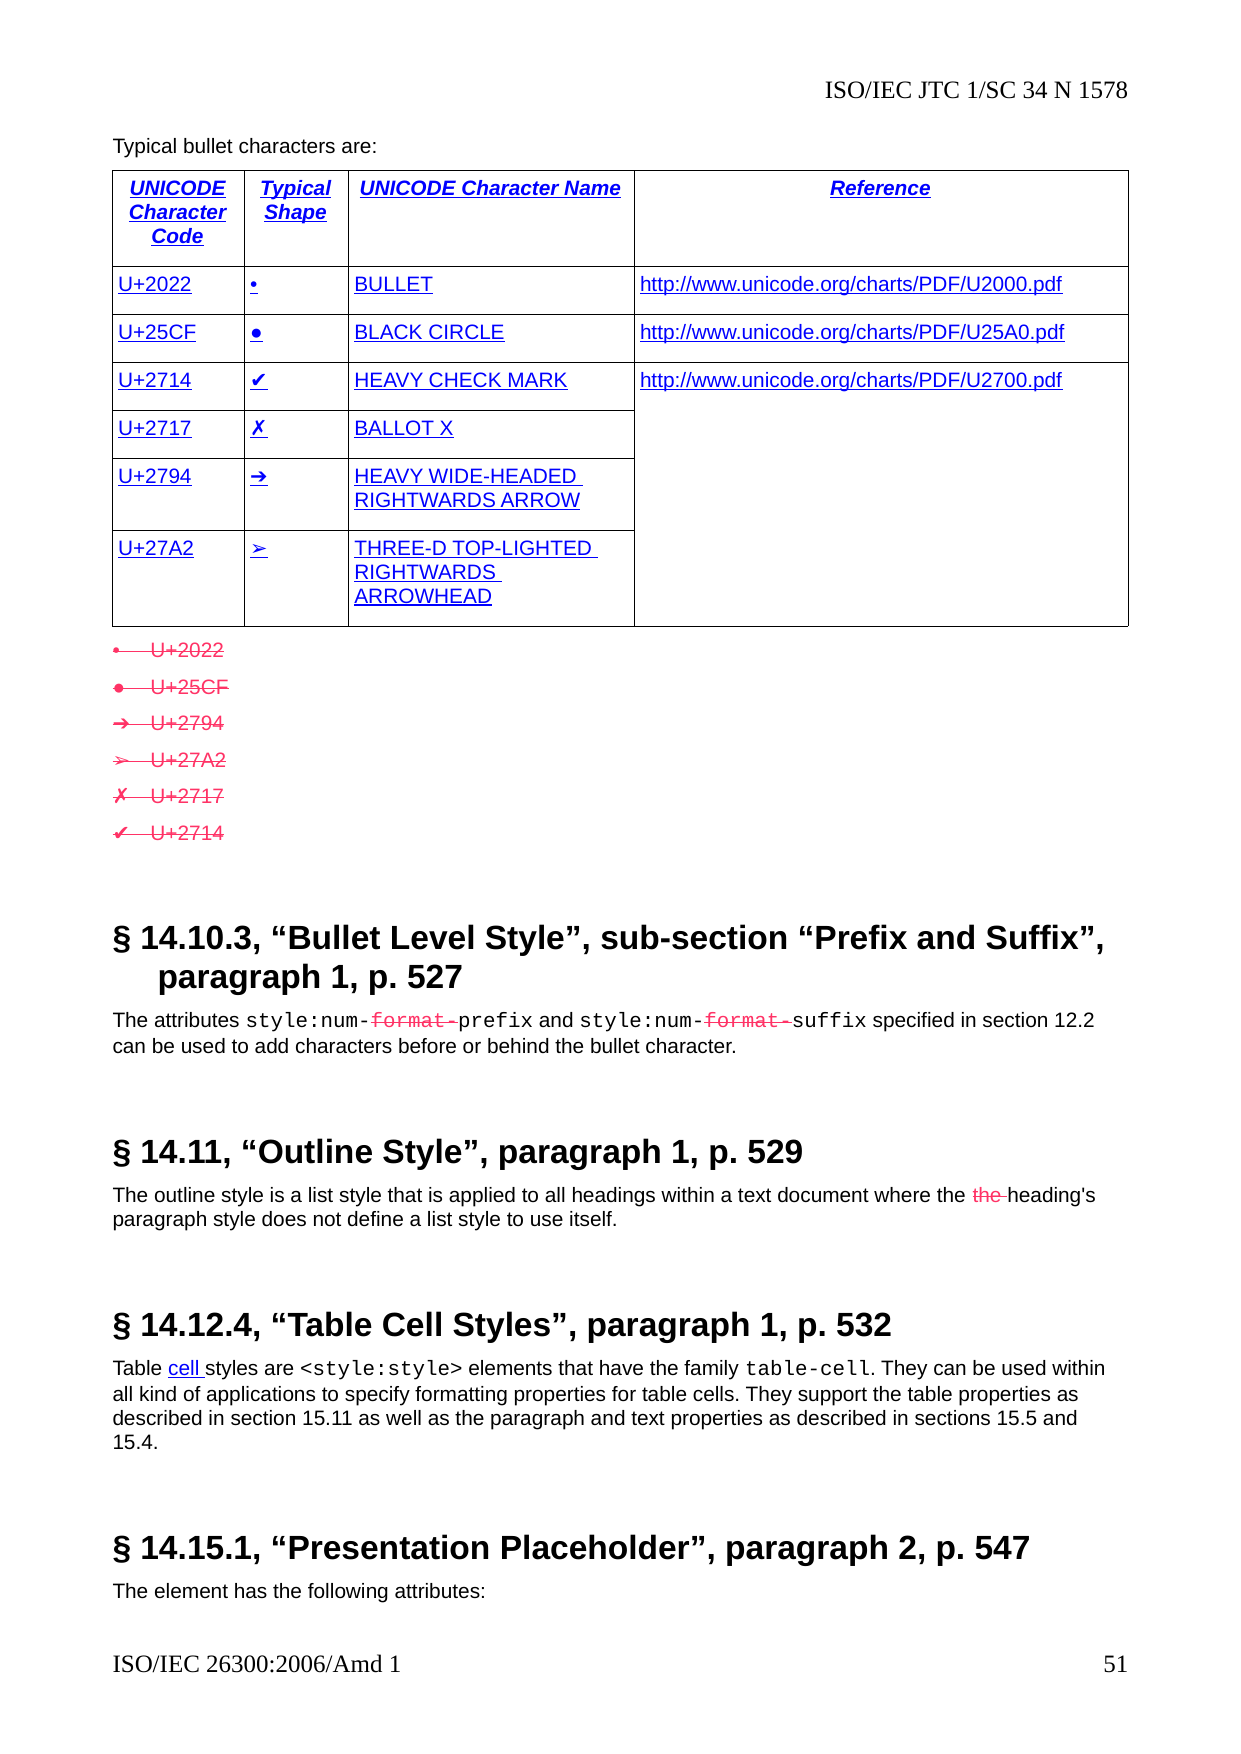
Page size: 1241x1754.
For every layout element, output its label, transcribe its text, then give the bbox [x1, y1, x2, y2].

text The outline style is a list style that is applied to all headings within a text document where the the heading's paragraph style does not define a list style to use itself. [112, 1183, 1128, 1231]
table_cell BALLOT X [349, 411, 634, 458]
table_header Reference [635, 171, 1128, 266]
table_cell http://www.unicode.org/charts/PDF/U2000.pdf [635, 267, 1128, 314]
table_header UNICODE Character Code [113, 171, 244, 266]
text • U+2022 [112, 638, 1128, 662]
table_cell BLACK CIRCLE [349, 315, 634, 362]
table_cell http://www.unicode.org/charts/PDF/U2700.pdf [635, 363, 1128, 626]
table_cell THREE-D TOP-LIGHTED RIGHTWARDS ARROWHEAD [349, 531, 634, 626]
table_cell http://www.unicode.org/charts/PDF/U25A0.pdf [635, 315, 1128, 362]
subtitle § 14.12.4, “Table Cell Styles”, paragraph 1, p. 532 [112, 1305, 1128, 1343]
text ➔ U+2794 [112, 711, 1128, 735]
table_cell U+2717 [113, 411, 244, 458]
table_header Typical Shape [245, 171, 348, 266]
table_header UNICODE Character Name [349, 171, 634, 266]
text The element has the following attributes: [112, 1579, 1128, 1603]
table_header HEAVY CHECK MARK [349, 363, 634, 410]
text ● U+25CF [112, 674, 1128, 698]
text The attributes style:num-format-prefix and style:num-format-suffix specified in section 12.2 can be used to add characters before or behind the bullet character. [112, 1008, 1128, 1058]
table_cell ● [245, 315, 348, 362]
text ✔ U+2714 [112, 820, 1128, 844]
table_cell ✗ [245, 411, 348, 458]
text ➢ U+27A2 [112, 747, 1128, 771]
subtitle § 14.15.1, “Presentation Placeholder”, paragraph 2, p. 547 [112, 1528, 1128, 1566]
table_cell U+2794 [113, 459, 244, 530]
table_header ✔ [245, 363, 348, 410]
table_cell U+25CF [113, 315, 244, 362]
table_header U+2714 [113, 363, 244, 410]
text Typical bullet characters are: [112, 134, 1128, 158]
table_cell ➔ [245, 459, 348, 530]
table_cell U+27A2 [113, 531, 244, 626]
subtitle § 14.11, “Outline Style”, paragraph 1, p. 529 [112, 1132, 1128, 1170]
table_cell U+2022 [113, 267, 244, 314]
table_cell HEAVY WIDE-HEADED RIGHTWARDS ARROW [349, 459, 634, 530]
table_cell ➢ [245, 531, 348, 626]
subtitle § 14.10.3, “Bullet Level Style”, sub-section “Prefix and Suffix”, paragraph 1, p. 527 [112, 918, 1128, 996]
table_cell • [245, 267, 348, 314]
text ✗ U+2717 [112, 784, 1128, 808]
table_cell BULLET [349, 267, 634, 314]
text Table cell styles are <style:style> elements that have the family table-cell. They can be used within all kind of applications to specify formatting properties for table cells. They support the table properties as described in section 15.11 as well as the paragraph and text properties as described in sections 15.5 and 15.4. [112, 1356, 1128, 1454]
